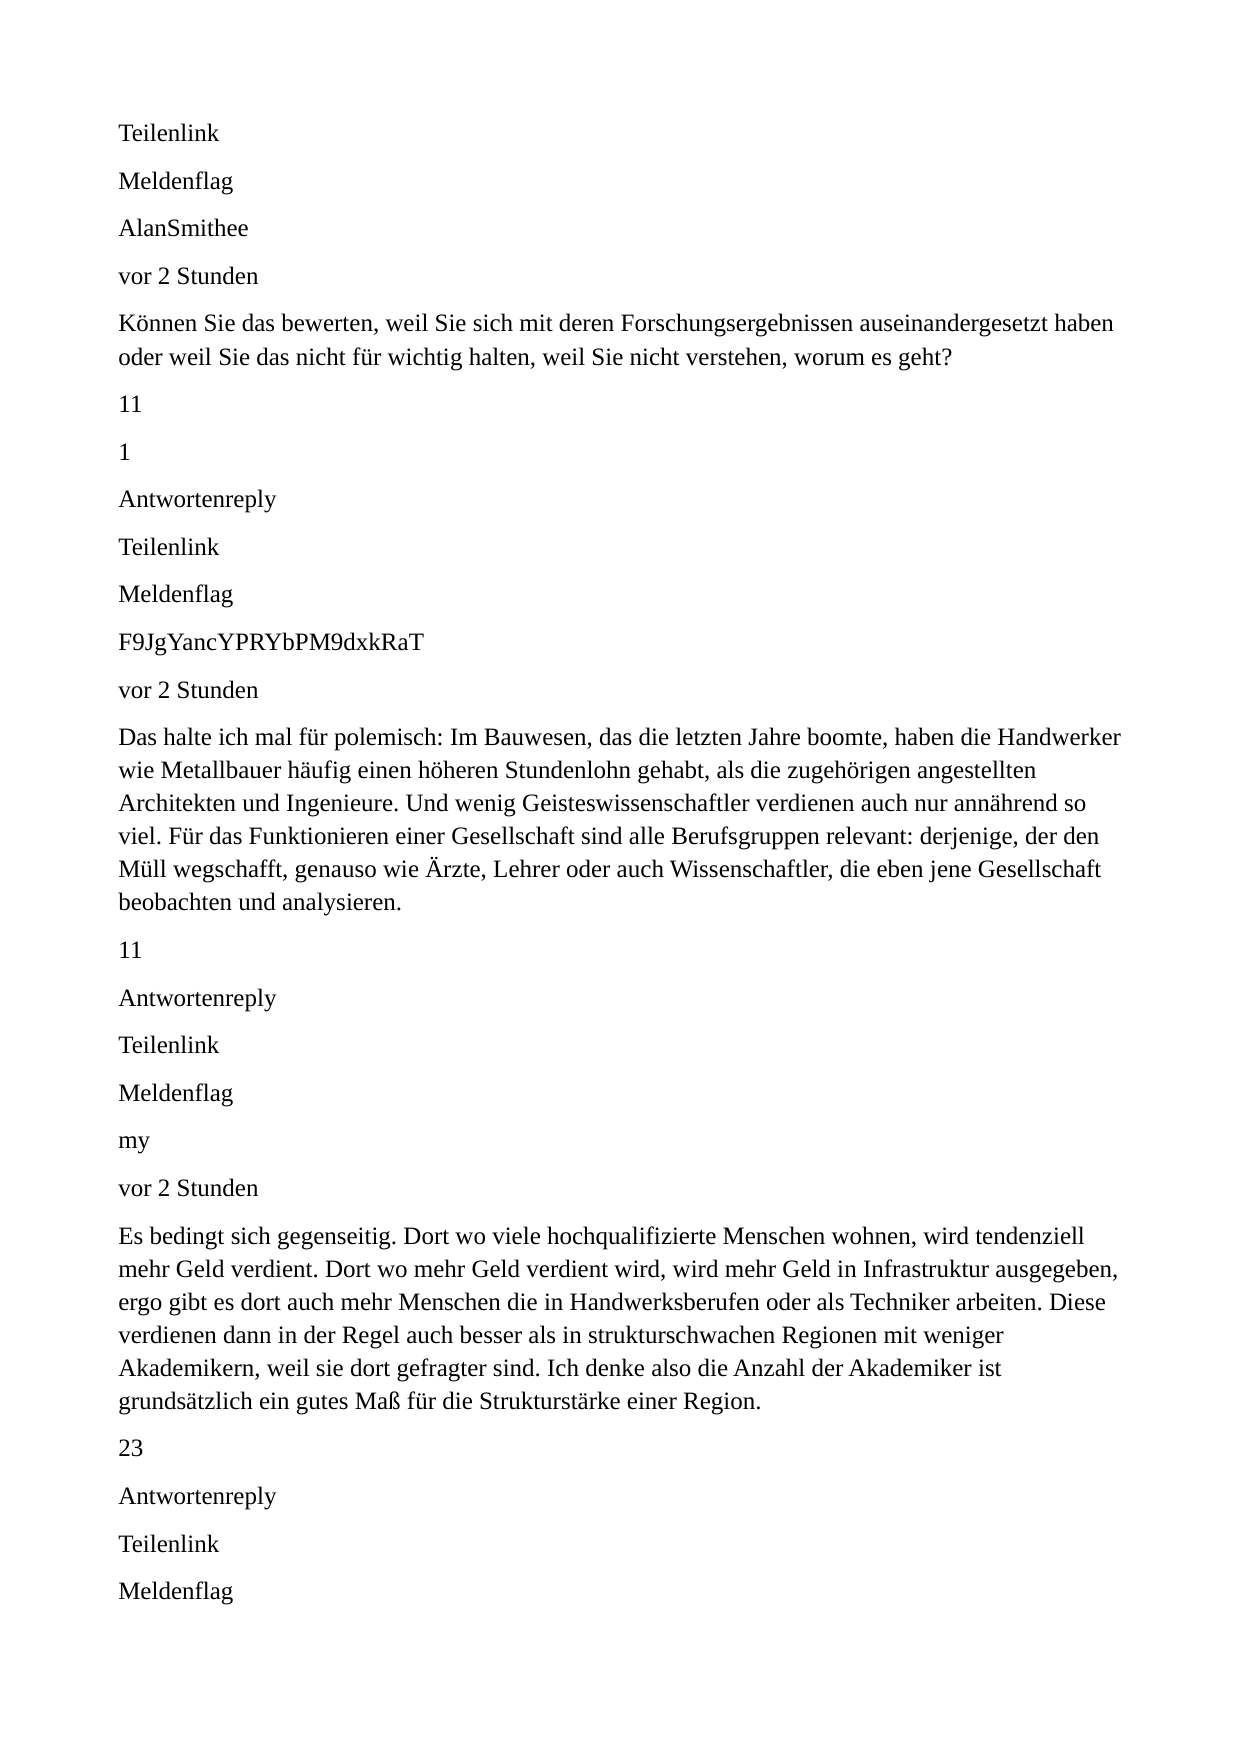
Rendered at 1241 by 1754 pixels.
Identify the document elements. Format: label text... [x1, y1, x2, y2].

text Meldenflag [118, 579, 1122, 608]
text vor 2 Stunden [118, 261, 1122, 290]
text Meldenflag [118, 1078, 1122, 1107]
text Das halte ich mal für polemisch: Im Bauwesen, das die letzten Jahre boomte, haben die Handwerker wie Metallbauer häufig einen höheren Stundenlohn gehabt, als die zugehörigen angestellten Architekten und Ingenieure. Und wenig Geisteswissenschaftler verdienen auch nur annährend so viel. Für das Funktionieren einer Gesellschaft sind alle Berufsgruppen relevant: derjenige, der den Müll wegschafft, genauso wie Ärzte, Lehrer oder auch Wissenschaftler, die eben jene Gesellschaft beobachten und analysieren. [118, 722, 1122, 916]
text 23 [118, 1433, 1122, 1462]
text Teilenlink [118, 532, 1122, 561]
text Es bedingt sich gegenseitig. Dort wo viele hochqualifizierte Menschen wohnen, wird tendenziell mehr Geld verdient. Dort wo mehr Geld verdient wird, wird mehr Geld in Infrastruktur ausgegeben, ergo gibt es dort auch mehr Menschen die in Handwerksberufen oder als Techniker arbeiten. Diese verdienen dann in der Regel auch besser als in strukturschwachen Regionen mit weniger Akademikern, weil sie dort gefragter sind. Ich denke also die Anzahl der Akademiker ist grundsätzlich ein gutes Maß für die Strukturstärke einer Region. [118, 1221, 1122, 1414]
text vor 2 Stunden [118, 1173, 1122, 1202]
text Antwortenreply [118, 983, 1122, 1011]
text 11 [118, 389, 1122, 418]
text 1 [118, 437, 1122, 466]
text Meldenflag [118, 166, 1122, 194]
text Antwortenreply [118, 1481, 1122, 1510]
text Teilenlink [118, 118, 1122, 147]
text my [118, 1126, 1122, 1154]
text Meldenflag [118, 1576, 1122, 1605]
text Teilenlink [118, 1529, 1122, 1557]
text 11 [118, 935, 1122, 964]
text Teilenlink [118, 1030, 1122, 1059]
text AlanSmithee [118, 213, 1122, 242]
text F9JgYancYPRYbPM9dxkRaT [118, 627, 1122, 656]
text vor 2 Stunden [118, 675, 1122, 703]
text Können Sie das bewerten, weil Sie sich mit deren Forschungsergebnissen auseinandergesetzt haben oder weil Sie das nicht für wichtig halten, weil Sie nicht verstehen, worum es geht? [118, 308, 1122, 370]
text Antwortenreply [118, 484, 1122, 513]
